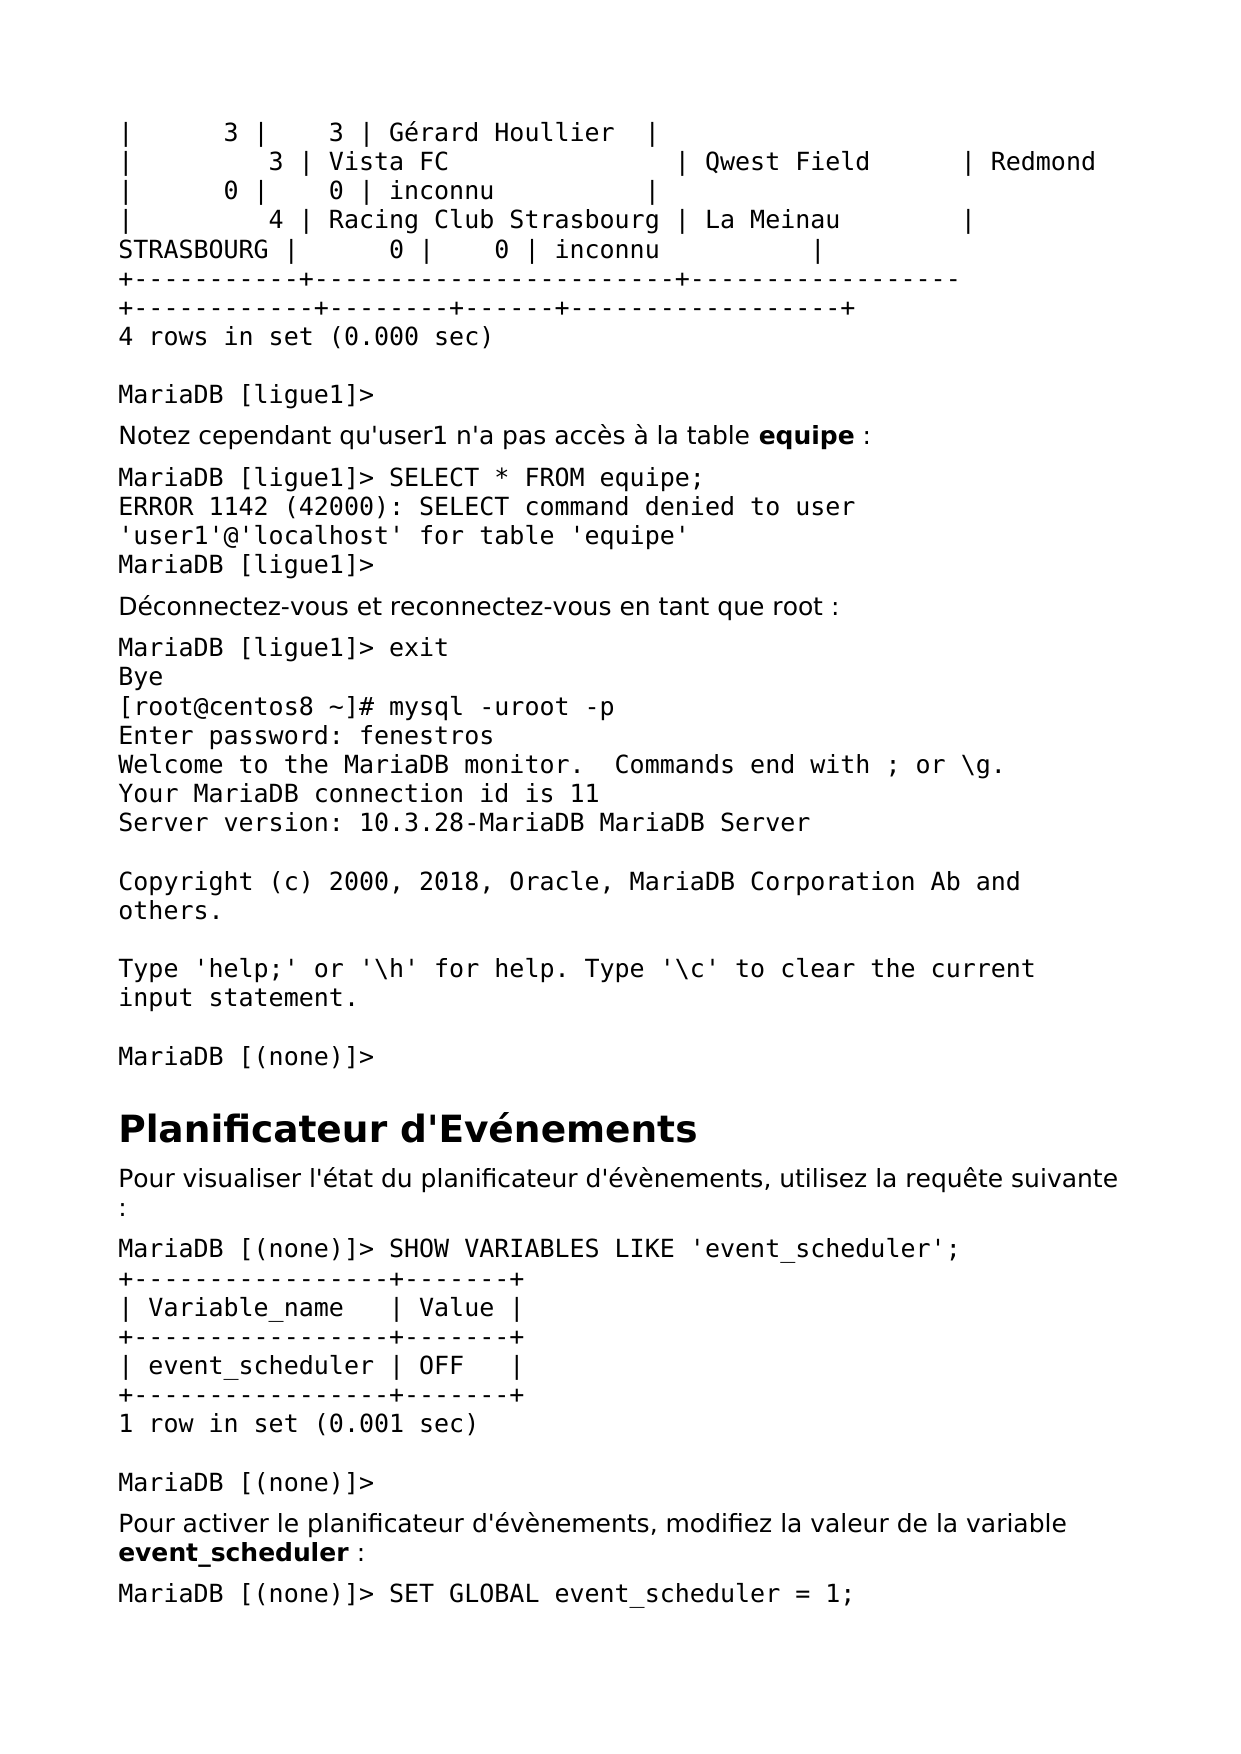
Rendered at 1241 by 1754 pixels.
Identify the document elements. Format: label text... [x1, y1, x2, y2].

text | 3 | 3 | Gérard Houllier | | 3 | Vista FC | Qwest Field | Redmond | 0 | 0 | inconnu | | 4 | Racing Club Strasbourg | La Meinau | STRASBOURG | 0 | 0 | inconnu | +-----------+------------------------+------------------+------------+--------+------+------------------+ 4 rows in set (0.000 sec) MariaDB [ligue1]> [118, 118, 1122, 410]
text Déconnectez-vous et reconnectez-vous en tant que root : [118, 592, 1122, 621]
text MariaDB [ligue1]> SELECT * FROM equipe; ERROR 1142 (42000): SELECT command denied to user 'user1'@'localhost' for table 'equipe' MariaDB [ligue1]> [118, 463, 1122, 580]
text MariaDB [(none)]> SHOW VARIABLES LIKE 'event_scheduler'; +-----------------+-------+ | Variable_name | Value | +-----------------+-------+ | event_scheduler | OFF | +-----------------+-------+ 1 row in set (0.001 sec) MariaDB [(none)]> [118, 1234, 1122, 1497]
text Notez cependant qu'user1 n'a pas accès à la table equipe : [118, 422, 1122, 451]
subtitle Planificateur d'Evénements [118, 1108, 1122, 1151]
text MariaDB [ligue1]> exit Bye [root@centos8 ~]# mysql -uroot -p Enter password: fenestros Welcome to the MariaDB monitor. Commands end with ; or \g. Your MariaDB connection id is 11 Server version: 10.3.28-MariaDB MariaDB Server Copyright (c) 2000, 2018, Oracle, MariaDB Corporation Ab and others. Type 'help;' or '\h' for help. Type '\c' to clear the current input statement. MariaDB [(none)]> [118, 633, 1122, 1071]
text Pour activer le planificateur d'évènements, modifiez la valeur de la variable event_scheduler : [118, 1509, 1122, 1567]
text MariaDB [(none)]> SET GLOBAL event_scheduler = 1; [118, 1580, 1122, 1609]
text Pour visualiser l'état du planificateur d'évènements, utilisez la requête suivante : [118, 1164, 1122, 1222]
